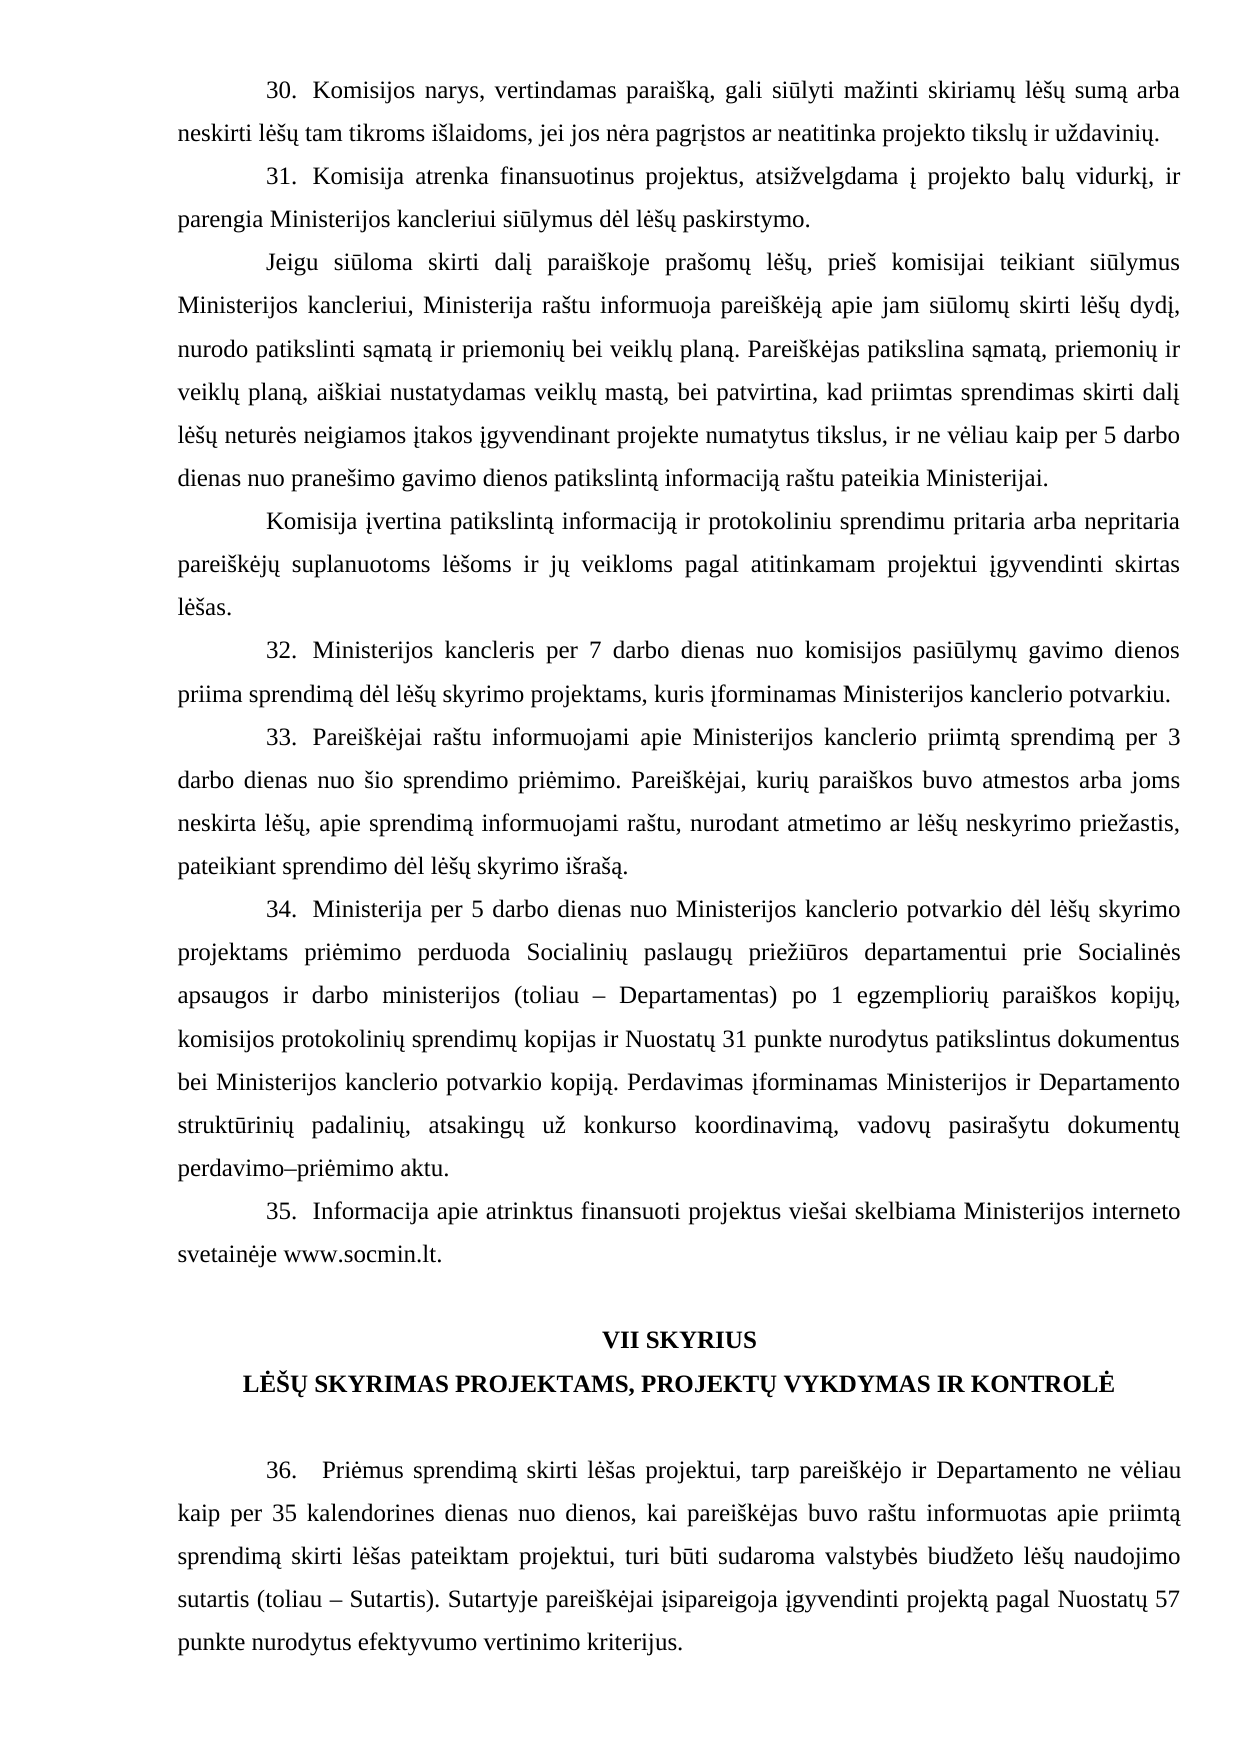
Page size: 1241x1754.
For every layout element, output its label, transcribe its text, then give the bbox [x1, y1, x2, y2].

text Komisija įvertina patikslintą informaciją ir protokoliniu sprendimu pritaria arba nepritaria pareiškėjų suplanuotoms lėšoms ir jų veikloms pagal atitinkamam projektui įgyvendinti skirtas lėšas. [177, 506, 1181, 621]
text LĖŠŲ SKYRIMAS PROJEKTAMS, PROJEKTŲ VYKDYMAS IR KONTROLĖ [177, 1369, 1181, 1397]
text 36. Priėmus sprendimą skirti lėšas projektui, tarp pareiškėjo ir Departamento ne vėliau kaip per 35 kalendorines dienas nuo dienos, kai pareiškėjas buvo raštu informuotas apie priimtą sprendimą skirti lėšas pateiktam projektui, turi būti sudaroma valstybės biudžeto lėšų naudojimo sutartis (toliau – Sutartis). Sutartyje pareiškėjai įsipareigoja įgyvendinti projektą pagal Nuostatų 57 punkte nurodytus efektyvumo vertinimo kriterijus. [177, 1455, 1181, 1656]
text 34. Ministerija per 5 darbo dienas nuo Ministerijos kanclerio potvarkio dėl lėšų skyrimo projektams priėmimo perduoda Socialinių paslaugų priežiūros departamentui prie Socialinės apsaugos ir darbo ministerijos (toliau – Departamentas) po 1 egzempliorių paraiškos kopijų, komisijos protokolinių sprendimų kopijas ir Nuostatų 31 punkte nurodytus patikslintus dokumentus bei Ministerijos kanclerio potvarkio kopiją. Perdavimas įforminamas Ministerijos ir Departamento struktūrinių padalinių, atsakingų už konkurso koordinavimą, vadovų pasirašytu dokumentų perdavimo–priėmimo aktu. [177, 894, 1181, 1182]
text VII SKYRIUS [177, 1326, 1181, 1354]
text 32. Ministerijos kancleris per 7 darbo dienas nuo komisijos pasiūlymų gavimo dienos priima sprendimą dėl lėšų skyrimo projektams, kuris įforminamas Ministerijos kanclerio potvarkiu. [177, 636, 1181, 707]
text 33. Pareiškėjai raštu informuojami apie Ministerijos kanclerio priimtą sprendimą per 3 darbo dienas nuo šio sprendimo priėmimo. Pareiškėjai, kurių paraiškos buvo atmestos arba joms neskirta lėšų, apie sprendimą informuojami raštu, nurodant atmetimo ar lėšų neskyrimo priežastis, pateikiant sprendimo dėl lėšų skyrimo išrašą. [177, 722, 1181, 880]
text 35. Informacija apie atrinktus finansuoti projektus viešai skelbiama Ministerijos interneto svetainėje www.socmin.lt. [177, 1196, 1181, 1268]
text 31. Komisija atrenka finansuotinus projektus, atsižvelgdama į projekto balų vidurkį, ir parengia Ministerijos kancleriui siūlymus dėl lėšų paskirstymo. [177, 161, 1181, 233]
text Jeigu siūloma skirti dalį paraiškoje prašomų lėšų, prieš komisijai teikiant siūlymus Ministerijos kancleriui, Ministerija raštu informuoja pareiškėją apie jam siūlomų skirti lėšų dydį, nurodo patikslinti sąmatą ir priemonių bei veiklų planą. Pareiškėjas patikslina sąmatą, priemonių ir veiklų planą, aiškiai nustatydamas veiklų mastą, bei patvirtina, kad priimtas sprendimas skirti dalį lėšų neturės neigiamos įtakos įgyvendinant projekte numatytus tikslus, ir ne vėliau kaip per 5 darbo dienas nuo pranešimo gavimo dienos patikslintą informaciją raštu pateikia Ministerijai. [177, 247, 1181, 492]
text 30. Komisijos narys, vertindamas paraišką, gali siūlyti mažinti skiriamų lėšų sumą arba neskirti lėšų tam tikroms išlaidoms, jei jos nėra pagrįstos ar neatitinka projekto tikslų ir uždavinių. [177, 75, 1181, 147]
